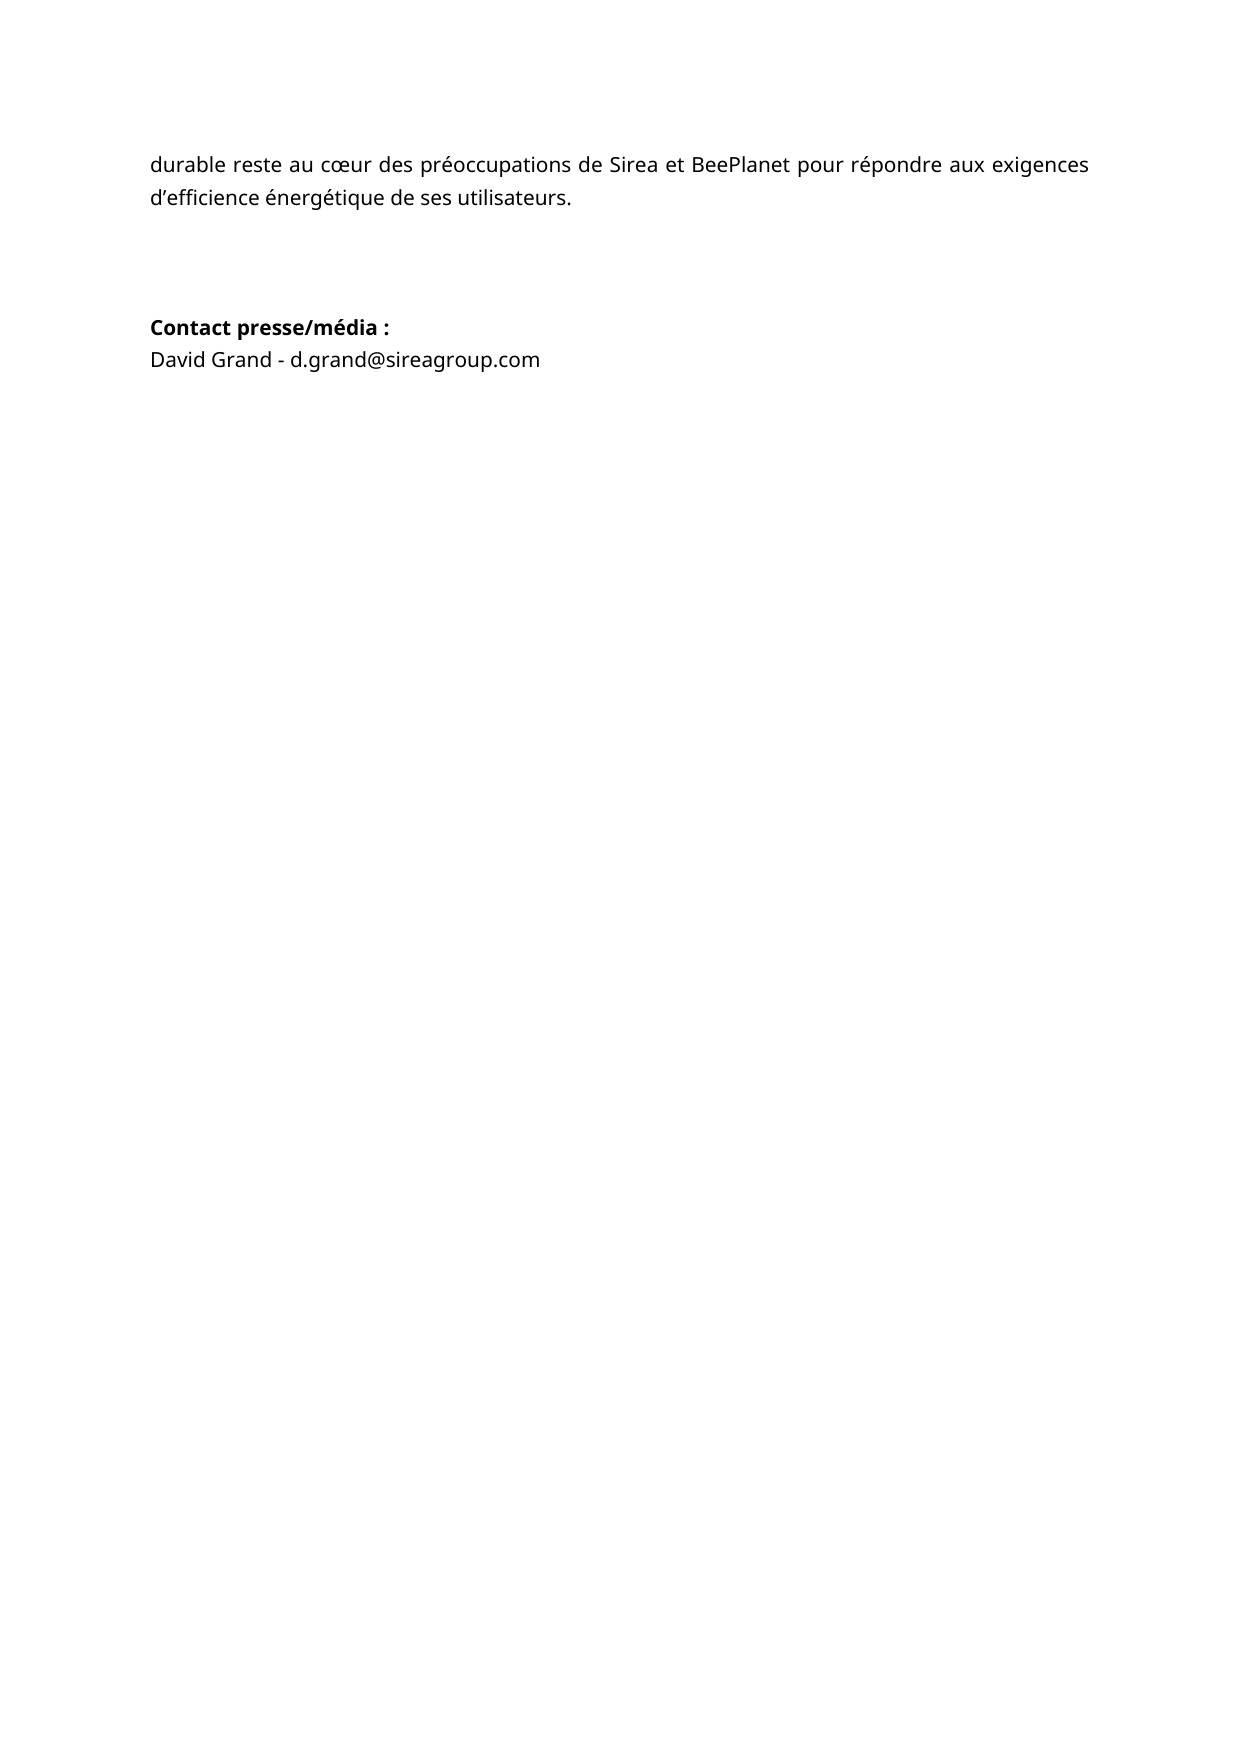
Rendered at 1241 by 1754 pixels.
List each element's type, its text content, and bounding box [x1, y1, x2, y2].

text durable reste au cœur des préoccupations de Sirea et BeePlanet pour répondre aux exigences d’efficience énergétique de ses utilisateurs. [150, 150, 1090, 211]
text David Grand - d.grand@sireagroup.com [150, 346, 1090, 374]
text Contact presse/média : [150, 313, 1090, 341]
